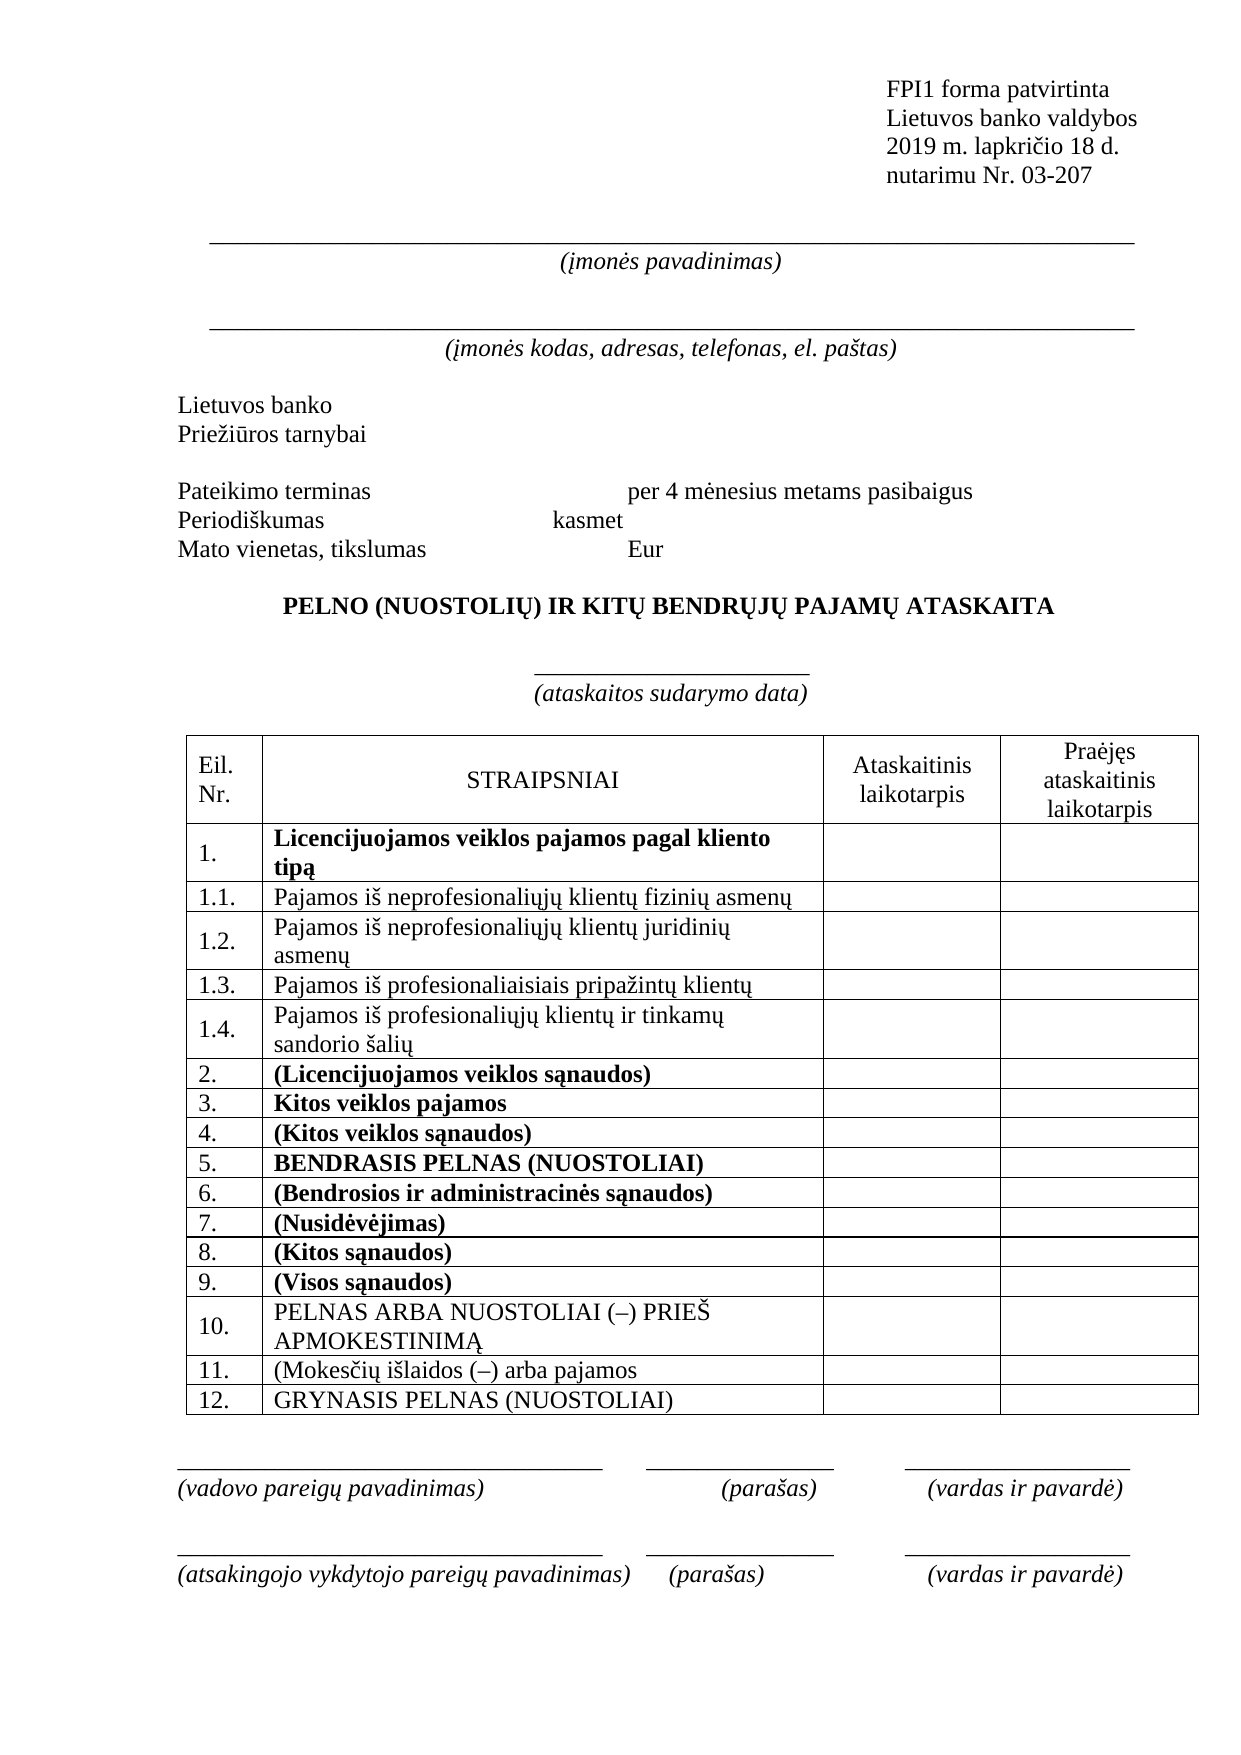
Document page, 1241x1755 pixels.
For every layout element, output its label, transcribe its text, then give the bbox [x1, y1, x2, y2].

text (vadovo pareigų pavadinimas) (parašas) (vardas ir pavardė) [177, 1473, 1166, 1501]
table_cell Licencijuojamos veiklos pajamos pagal kliento tipą [263, 824, 823, 881]
text nutarimu Nr. 03-207 [886, 160, 1166, 189]
table_header Eil. Nr. [187, 736, 262, 822]
table_cell 1.4. [187, 1000, 262, 1058]
table_cell [824, 1178, 1000, 1207]
table_cell 4. [187, 1118, 262, 1147]
table_cell (Kitos sąnaudos) [263, 1238, 823, 1266]
table_cell 1.2. [187, 912, 262, 969]
table_cell [1001, 1356, 1198, 1384]
table_cell [824, 882, 1000, 911]
text Pateikimo terminas per 4 mėnesius metams pasibaigus [177, 476, 1166, 505]
table_cell [824, 824, 1000, 881]
table_cell 12. [187, 1385, 262, 1414]
table_cell (Nusidėvėjimas) [263, 1208, 823, 1236]
table_cell [1001, 1178, 1198, 1207]
table_cell 1.3. [187, 970, 262, 999]
table_cell [1001, 1208, 1198, 1236]
text Priežiūros tarnybai [177, 419, 1166, 448]
table_cell [1001, 1059, 1198, 1087]
text ______________________ [177, 649, 1166, 678]
table_cell [1001, 1118, 1198, 1147]
table_cell [1001, 824, 1198, 881]
text (įmonės kodas, adresas, telefonas, el. paštas) [177, 333, 1166, 361]
table_cell 1.1. [187, 882, 262, 911]
table_cell [824, 912, 1000, 969]
text FPI1 forma patvirtinta [886, 74, 1166, 103]
table_cell 9. [187, 1267, 262, 1296]
table_cell [824, 1000, 1000, 1058]
table_cell 6. [187, 1178, 262, 1207]
table_cell (Bendrosios ir administracinės sąnaudos) [263, 1178, 823, 1207]
table_cell [1001, 1297, 1198, 1354]
table_cell [1001, 1089, 1198, 1117]
table_cell 7. [187, 1208, 262, 1236]
table_cell [824, 1089, 1000, 1117]
table_cell [824, 1148, 1000, 1177]
table_cell 5. [187, 1148, 262, 1177]
text __________________________________ _______________ __________________ [177, 1444, 1166, 1473]
table_cell Pajamos iš neprofesionaliųjų klientų juridinių asmenų [263, 912, 823, 969]
table_cell (Licencijuojamos veiklos sąnaudos) [263, 1059, 823, 1087]
table_cell [1001, 1148, 1198, 1177]
table_cell [824, 970, 1000, 999]
text __________________________________________________________________________ [177, 218, 1166, 246]
table_header STRAIPSNIAI [263, 736, 823, 822]
table_header Praėjęs ataskaitinis laikotarpis [1001, 736, 1198, 822]
table_cell [1001, 1000, 1198, 1058]
text __________________________________________________________________________ [177, 304, 1166, 333]
table_cell 1. [187, 824, 262, 881]
table_cell [1001, 1267, 1198, 1296]
table_cell [824, 1356, 1000, 1384]
table_cell Pajamos iš profesionaliųjų klientų ir tinkamų sandorio šalių [263, 1000, 823, 1058]
text Mato vienetas, tikslumas Eur [177, 534, 1166, 563]
table_cell 11. [187, 1356, 262, 1384]
table_cell [1001, 970, 1198, 999]
table_cell [824, 1208, 1000, 1236]
table_cell 3. [187, 1089, 262, 1117]
text Periodiškumas kasmet [177, 505, 1166, 534]
table_cell [824, 1118, 1000, 1147]
table_cell [824, 1267, 1000, 1296]
text (ataskaitos sudarymo data) [177, 678, 1166, 706]
table_cell GRYNASIS PELNAS (NUOSTOLIAI) [263, 1385, 823, 1414]
table_cell [1001, 912, 1198, 969]
text (įmonės pavadinimas) [177, 246, 1166, 275]
table_cell Kitos veiklos pajamos [263, 1089, 823, 1117]
table_cell [1001, 882, 1198, 911]
table_cell (Mokesčių išlaidos (–) arba pajamos [263, 1356, 823, 1384]
table_cell (Visos sąnaudos) [263, 1267, 823, 1296]
text PELNO (NUOSTOLIŲ) IR KITŲ BENDRŲJŲ PAJAMŲ ATASKAITA [177, 591, 1166, 620]
text __________________________________ _______________ __________________ [177, 1530, 1166, 1559]
table_header Ataskaitinis laikotarpis [824, 736, 1000, 822]
table_cell [824, 1238, 1000, 1266]
text Lietuvos banko valdybos [886, 103, 1166, 131]
text Lietuvos banko [177, 390, 1166, 419]
text (atsakingojo vykdytojo pareigų pavadinimas) (parašas) (vardas ir pavardė) [177, 1559, 1166, 1588]
table_cell [1001, 1238, 1198, 1266]
table_cell BENDRASIS PELNAS (NUOSTOLIAI) [263, 1148, 823, 1177]
table_cell [824, 1385, 1000, 1414]
table_cell [1001, 1385, 1198, 1414]
table_cell 8. [187, 1238, 262, 1266]
table_cell 10. [187, 1297, 262, 1354]
table_cell Pajamos iš neprofesionaliųjų klientų fizinių asmenų [263, 882, 823, 911]
table_cell Pajamos iš profesionaliaisiais pripažintų klientų [263, 970, 823, 999]
table_cell 2. [187, 1059, 262, 1087]
table_cell [824, 1297, 1000, 1354]
table_cell [824, 1059, 1000, 1087]
text 2019 m. lapkričio 18 d. [886, 131, 1166, 160]
table_cell PELNAS ARBA NUOSTOLIAI (–) PRIEŠ APMOKESTINIMĄ [263, 1297, 823, 1354]
table_cell (Kitos veiklos sąnaudos) [263, 1118, 823, 1147]
